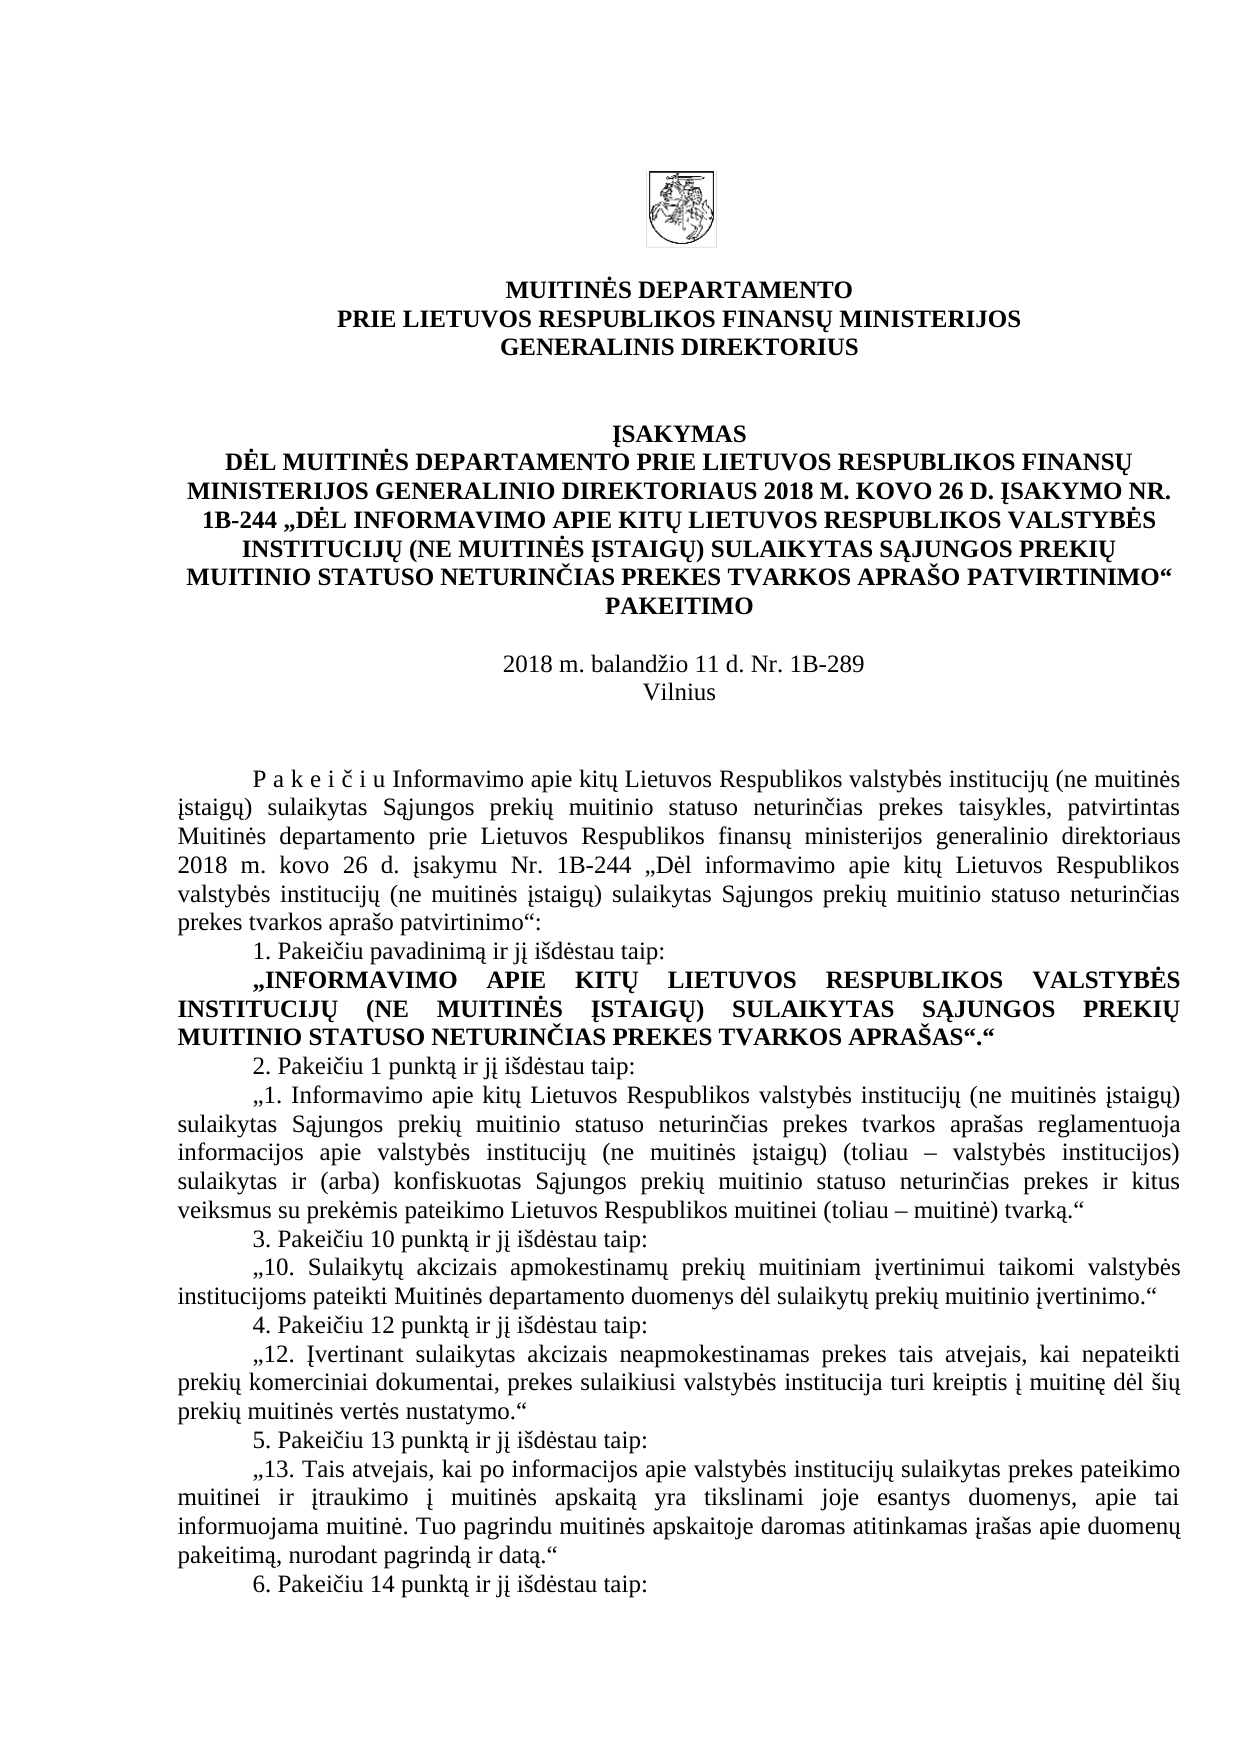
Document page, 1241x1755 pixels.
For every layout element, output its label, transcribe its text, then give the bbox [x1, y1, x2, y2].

text ĮSAKYMAS [177, 419, 1181, 447]
text 6. Pakeičiu 14 punktą ir jį išdėstau taip: [177, 1569, 1181, 1597]
text „10. Sulaikytų akcizais apmokestinamų prekių muitiniam įvertinimui taikomi valstybės institucijoms pateikti Muitinės departamento duomenys dėl sulaikytų prekių muitinio įvertinimo.“ [177, 1252, 1181, 1310]
text DĖL MUITINĖS DEPARTAMENTO PRIE LIETUVOS RESPUBLIKOS FINANSŲ MINISTERIJOS GENERALINIO DIREKTORIAUS 2018 M. KOVO 26 D. ĮSAKYMO NR. 1B-244 „DĖL INFORMAVIMO APIE KITŲ LIETUVOS RESPUBLIKOS VALSTYBĖS INSTITUCIJŲ (NE MUITINĖS ĮSTAIGŲ) SULAIKYTAS SĄJUNGOS PREKIŲ MUITINIO STATUSO NETURINČIAS PREKES TVARKOS APRAŠO PATVIRTINIMO“ PAKEITIMO [177, 447, 1181, 620]
text 2018 m. balandžio 11 d. Nr. 1B-289 [192, 649, 1181, 677]
text GENERALINIS DIREKTORIUS [177, 332, 1181, 361]
text PRIE LIETUVOS RESPUBLIKOS FINANSŲ MINISTERIJOS [177, 304, 1181, 332]
text 2. Pakeičiu 1 punktą ir jį išdėstau taip: [177, 1051, 1181, 1080]
text MUITINĖS DEPARTAMENTO [177, 275, 1181, 304]
text „INFORMAVIMO APIE KITŲ LIETUVOS RESPUBLIKOS VALSTYBĖS INSTITUCIJŲ (NE MUITINĖS ĮSTAIGŲ) SULAIKYTAS SĄJUNGOS PREKIŲ MUITINIO STATUSO NETURINČIAS PREKES TVARKOS APRAŠAS“.“ [177, 965, 1181, 1051]
text 1. Pakeičiu pavadinimą ir jį išdėstau taip: [177, 936, 1181, 965]
text Vilnius [177, 677, 1181, 706]
text „12. Įvertinant sulaikytas akcizais neapmokestinamas prekes tais atvejais, kai nepateikti prekių komerciniai dokumentai, prekes sulaikiusi valstybės institucija turi kreiptis į muitinę dėl šių prekių muitinės vertės nustatymo.“ [177, 1339, 1181, 1425]
text „13. Tais atvejais, kai po informacijos apie valstybės institucijų sulaikytas prekes pateikimo muitinei ir įtraukimo į muitinės apskaitą yra tikslinami joje esantys duomenys, apie tai informuojama muitinė. Tuo pagrindu muitinės apskaitoje daromas atitinkamas įrašas apie duomenų pakeitimą, nurodant pagrindą ir datą.“ [177, 1454, 1181, 1569]
text 4. Pakeičiu 12 punktą ir jį išdėstau taip: [177, 1310, 1181, 1339]
text 3. Pakeičiu 10 punktą ir jį išdėstau taip: [177, 1224, 1181, 1252]
text P a k e i č i u Informavimo apie kitų Lietuvos Respublikos valstybės institucijų (ne muitinės įstaigų) sulaikytas Sąjungos prekių muitinio statuso neturinčias prekes taisykles, patvirtintas Muitinės departamento prie Lietuvos Respublikos finansų ministerijos generalinio direktoriaus 2018 m. kovo 26 d. įsakymu Nr. 1B-244 „Dėl informavimo apie kitų Lietuvos Respublikos valstybės institucijų (ne muitinės įstaigų) sulaikytas Sąjungos prekių muitinio statuso neturinčias prekes tvarkos aprašo patvirtinimo“: [177, 764, 1181, 936]
text 5. Pakeičiu 13 punktą ir jį išdėstau taip: [177, 1425, 1181, 1454]
text „1. Informavimo apie kitų Lietuvos Respublikos valstybės institucijų (ne muitinės įstaigų) sulaikytas Sąjungos prekių muitinio statuso neturinčias prekes tvarkos aprašas reglamentuoja informacijos apie valstybės institucijų (ne muitinės įstaigų) (toliau – valstybės institucijos) sulaikytas ir (arba) konfiskuotas Sąjungos prekių muitinio statuso neturinčias prekes ir kitus veiksmus su prekėmis pateikimo Lietuvos Respublikos muitinei (toliau – muitinė) tvarką.“ [177, 1080, 1181, 1224]
